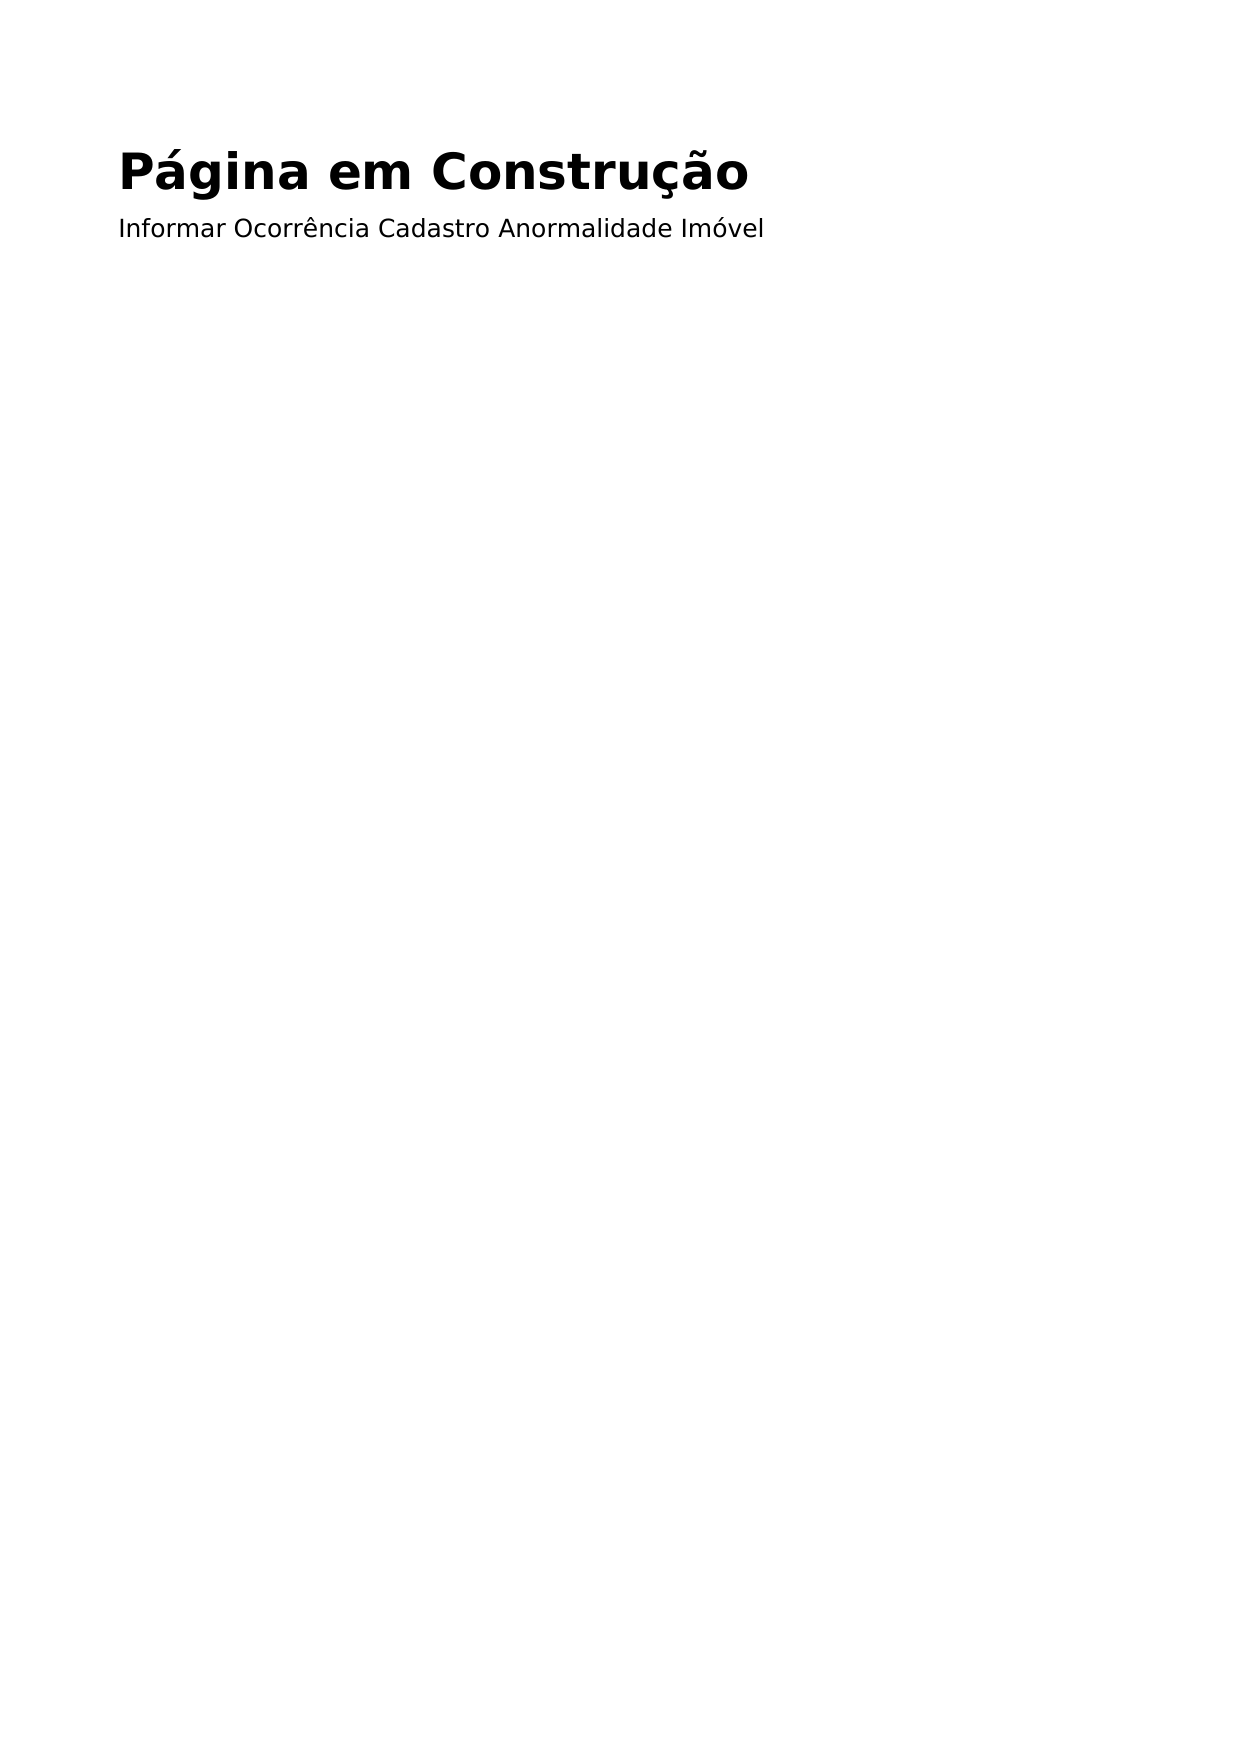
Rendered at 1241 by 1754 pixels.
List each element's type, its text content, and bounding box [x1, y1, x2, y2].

subtitle Página em Construção [118, 143, 1122, 201]
text Informar Ocorrência Cadastro Anormalidade Imóvel [118, 214, 1122, 243]
